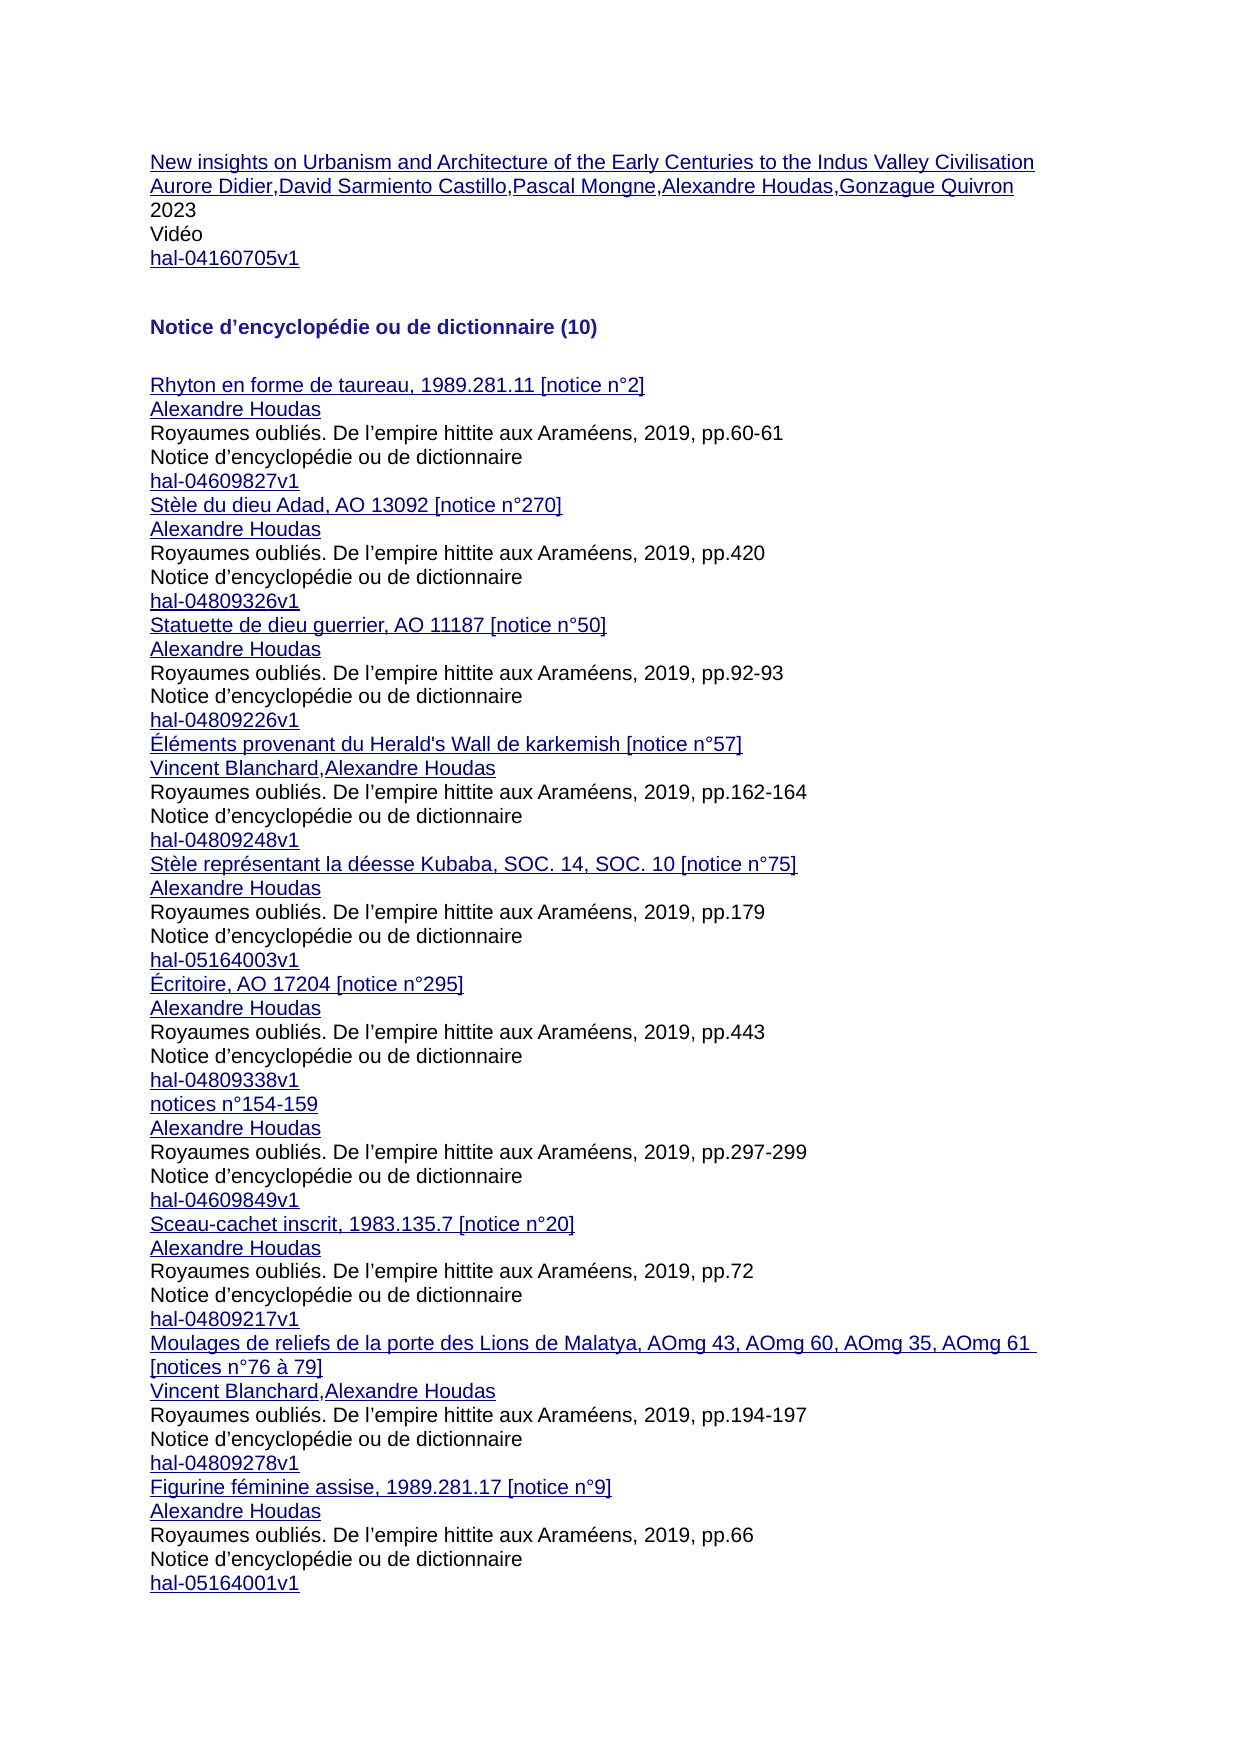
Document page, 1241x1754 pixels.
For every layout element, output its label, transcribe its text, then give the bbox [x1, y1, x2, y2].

table_cell Statuette de dieu guerrier, AO 11187 [notice n°50] Alexandre Houdas Royaumes oubliés. De l’empire hittite aux Araméens, 2019, pp.92-93 Notice d’encyclopédie ou de dictionnaire hal-04809226v1 [150, 613, 1090, 732]
table_header New insights on Urbanism and Architecture of the Early Centuries to the Indus Valley Civilisation Aurore Didier,David Sarmiento Castillo,Pascal Mongne,Alexandre Houdas,Gonzague Quivron 2023 Vidéo hal-04160705v1 [150, 150, 1090, 270]
table_cell Moulages de reliefs de la porte des Lions de Malatya, AOmg 43, AOmg 60, AOmg 35, AOmg 61 [notices n°76 à 79] Vincent Blanchard,Alexandre Houdas Royaumes oubliés. De l’empire hittite aux Araméens, 2019, pp.194-197 Notice d’encyclopédie ou de dictionnaire hal-04809278v1 [150, 1331, 1090, 1475]
table_cell Éléments provenant du Herald's Wall de karkemish [notice n°57] Vincent Blanchard,Alexandre Houdas Royaumes oubliés. De l’empire hittite aux Araméens, 2019, pp.162-164 Notice d’encyclopédie ou de dictionnaire hal-04809248v1 [150, 732, 1090, 852]
subtitle Notice d’encyclopédie ou de dictionnaire (10) [150, 314, 1090, 338]
table_cell Figurine féminine assise, 1989.281.17 [notice n°9] Alexandre Houdas Royaumes oubliés. De l’empire hittite aux Araméens, 2019, pp.66 Notice d’encyclopédie ou de dictionnaire hal-05164001v1 [150, 1475, 1090, 1595]
table_header Rhyton en forme de taureau, 1989.281.11 [notice n°2] Alexandre Houdas Royaumes oubliés. De l’empire hittite aux Araméens, 2019, pp.60-61 Notice d’encyclopédie ou de dictionnaire hal-04609827v1 [150, 373, 1090, 493]
table_cell Sceau-cachet inscrit, 1983.135.7 [notice n°20] Alexandre Houdas Royaumes oubliés. De l’empire hittite aux Araméens, 2019, pp.72 Notice d’encyclopédie ou de dictionnaire hal-04809217v1 [150, 1211, 1090, 1331]
table_cell Stèle représentant la déesse Kubaba, SOC. 14, SOC. 10 [notice n°75] Alexandre Houdas Royaumes oubliés. De l’empire hittite aux Araméens, 2019, pp.179 Notice d’encyclopédie ou de dictionnaire hal-05164003v1 [150, 852, 1090, 972]
table_cell Écritoire, AO 17204 [notice n°295] Alexandre Houdas Royaumes oubliés. De l’empire hittite aux Araméens, 2019, pp.443 Notice d’encyclopédie ou de dictionnaire hal-04809338v1 [150, 972, 1090, 1092]
table_cell Stèle du dieu Adad, AO 13092 [notice n°270] Alexandre Houdas Royaumes oubliés. De l’empire hittite aux Araméens, 2019, pp.420 Notice d’encyclopédie ou de dictionnaire hal-04809326v1 [150, 493, 1090, 612]
table_cell notices n°154-159 Alexandre Houdas Royaumes oubliés. De l’empire hittite aux Araméens, 2019, pp.297-299 Notice d’encyclopédie ou de dictionnaire hal-04609849v1 [150, 1092, 1090, 1211]
